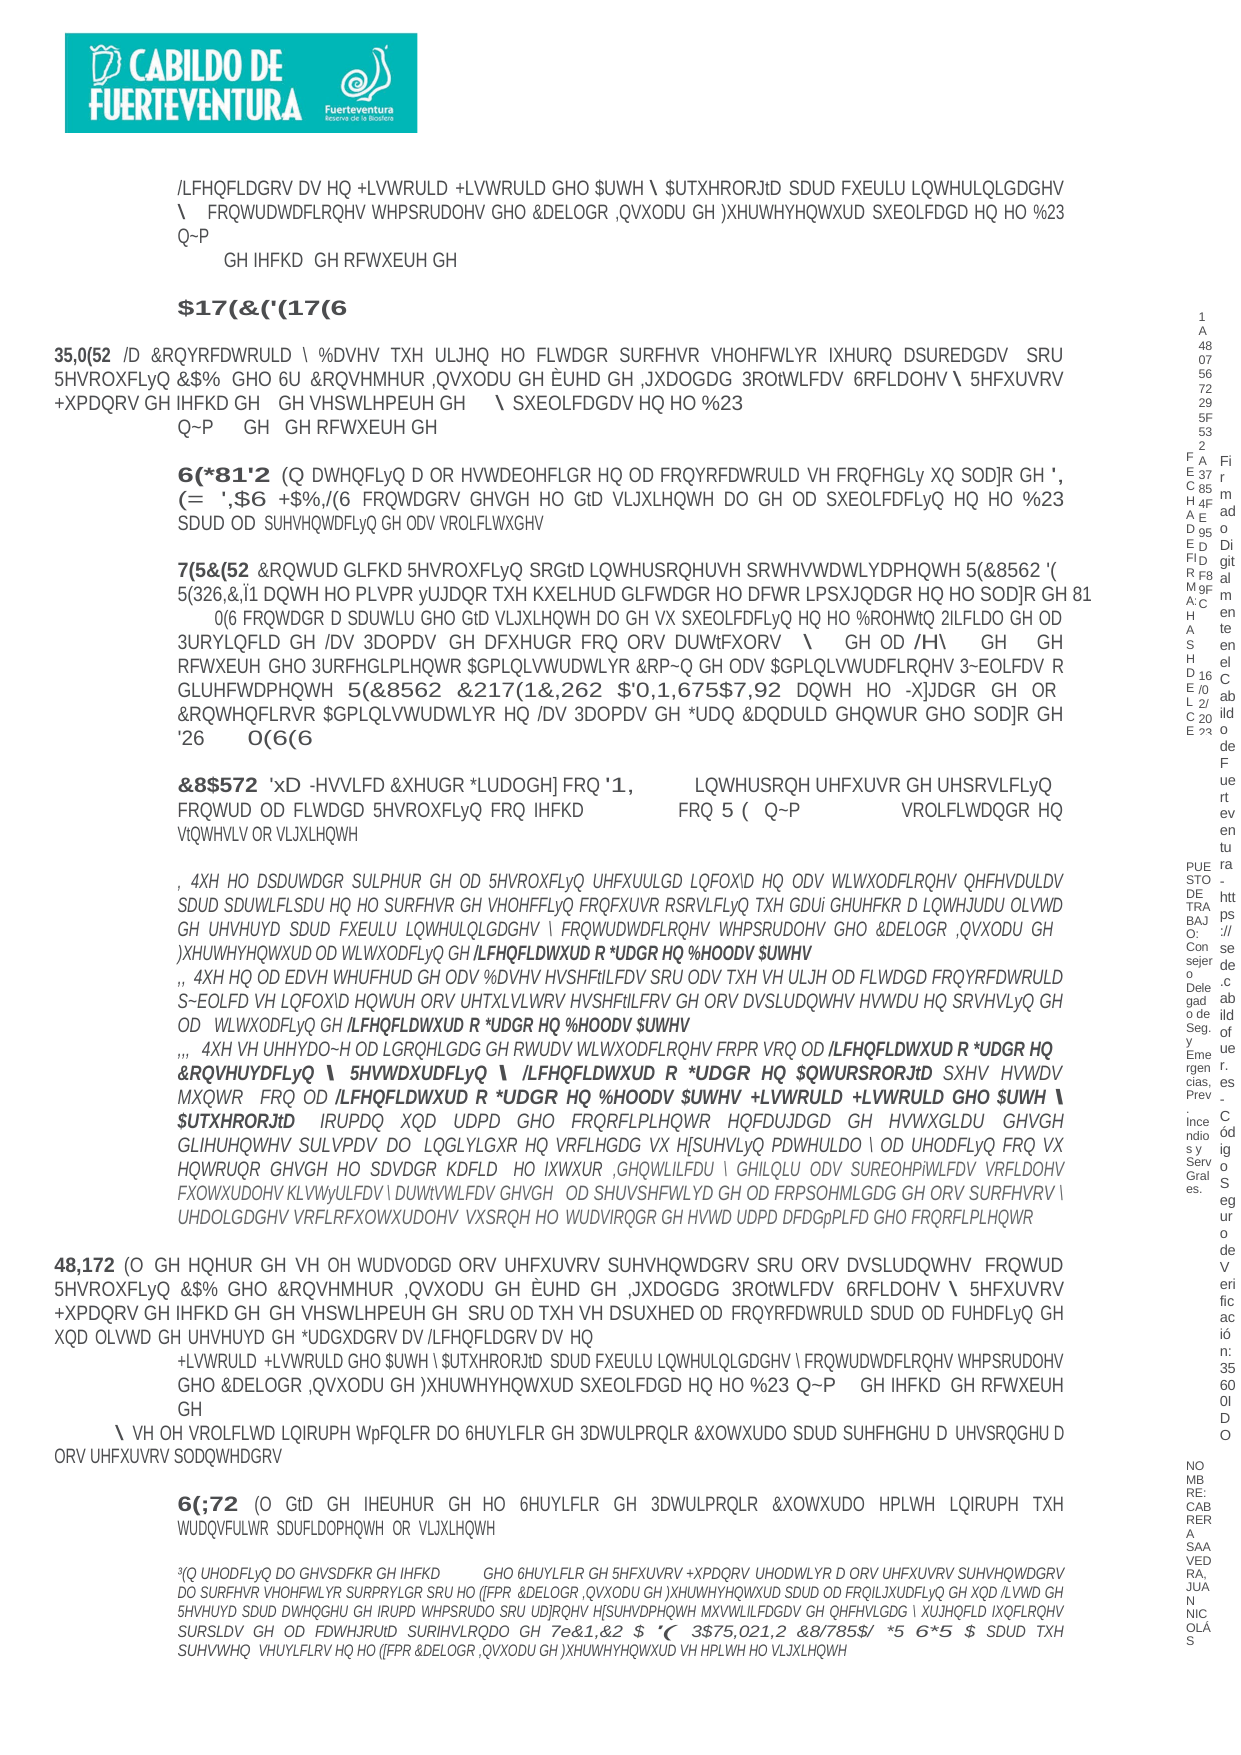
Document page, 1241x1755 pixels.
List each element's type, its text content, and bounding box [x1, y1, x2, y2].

text /LFHQFLDGRV DV HQ +LVWRULD +LVWRULD GHO $UWH \ $UTXHRORJtD SDUD FXEULU LQWHULQLGDGHV \ FRQWUDWDFLRQHV WHPSRUDOHV GHO &DELOGR ,QVXODU GH )XHUWHYHQWXUD SXEOLFDGD HQ HO %23 Q~P [177, 176, 1064, 248]
text 5(326,&,Ï1 DQWH HO PLVPR yUJDQR TXH KXELHUD GLFWDGR HO DFWR LPSXJQDGR HQ HO SOD]R GH 81 [177, 582, 1184, 606]
text FECHA DE FIRMA: HASH DEL CERTIFICADO: [1186, 450, 1200, 735]
subtitle 0(6 FRQWDGR D SDUWLU GHO GtD VLJXLHQWH DO GH VX SXEOLFDFLyQ HQ HO %ROHWtQ 2ILFLDO GH OD 3URYLQFLD GH /DV 3DOPDV GH DFXHUGR FRQ ORV DUWtFXORV \ GH OD /H\ GH GH RFWXEUH GHO 3URFHGLPLHQWR $GPLQLVWUDWLYR &RP~Q GH ODV $GPLQLVWUDFLRQHV 3~EOLFDV R GLUHFWDPHQWH 5(&8562 &217(1&,262 $'0,1,675$7,92 DQWH HO -X]JDGR GH OR [177, 606, 1064, 702]
text )XHUWHYHQWXUD OD WLWXODFLyQ GH /LFHQFLDWXUD R *UDGR HQ %HOODV $UWHV [177, 941, 1184, 965]
text Firmado Digitalmente en el Cabildo de Fuerteventura - https://sede.cabildofuer.es - Código Seguro de Verificación: 35600IDOC22051ABFBCB9F1B4299 [1219, 452, 1236, 1443]
text ,,, 4XH VH UHHYDO~H OD LGRQHLGDG GH RWUDV WLWXODFLRQHV FRPR VRQ OD /LFHQFLDWXUD R *UDGR HQ [177, 1037, 1184, 1061]
subtitle $17(&('(17(6 [177, 296, 1241, 609]
text +LVWRULD +LVWRULD GHO $UWH \ $UTXHRORJtD SDUD FXEULU LQWHULQLGDGHV \ FRQWUDWDFLRQHV WHPSRUDOHV GHO &DELOGR ,QVXODU GH )XHUWHYHQWXUD SXEOLFDGD HQ HO %23 Q~P GH IHFKD GH RFWXEUH GH [177, 1348, 1064, 1420]
subtitle \ VH OH VROLFLWD LQIRUPH WpFQLFR DO 6HUYLFLR GH 3DWULPRQLR &XOWXUDO SDUD SUHFHGHU D UHVSRQGHU D ORV UHFXUVRV SODQWHDGRV [54, 1420, 1064, 1468]
text 7(5&(52 &RQWUD GLFKD 5HVROXFLyQ SRGtD LQWHUSRQHUVH SRWHVWDWLYDPHQWH 5(&8562 '( [177, 558, 1184, 582]
subtitle 6(*81'2 (Q DWHQFLyQ D OR HVWDEOHFLGR HQ OD FRQYRFDWRULD VH FRQFHGLy XQ SOD]R GH ',(= ',$6 +$%,/(6 FRQWDGRV GHVGH HO GtD VLJXLHQWH DO GH OD SXEOLFDFLyQ HQ HO %23 SDUD OD SUHVHQWDFLyQ GH ODV VROLFLWXGHV [177, 462, 1064, 534]
text GH IHFKD GH RFWXEUH GH [177, 248, 1241, 272]
subtitle Q~P GH GH RFWXEUH GH [177, 415, 1196, 439]
text NOMBRE: [1186, 1460, 1213, 1500]
subtitle 35,0(52 /D &RQYRFDWRULD \ %DVHV TXH ULJHQ HO FLWDGR SURFHVR VHOHFWLYR IXHURQ DSUREDGDV SRU 5HVROXFLyQ &$% GHO 6U &RQVHMHUR ,QVXODU GH ÈUHD GH ,JXDOGDG 3ROtWLFDV 6RFLDOHV \ 5HFXUVRV +XPDQRV GH IHFKD GH GH VHSWLHPEUH GH \ SXEOLFDGDV HQ HO %23 [54, 343, 1064, 415]
text ³(Q UHODFLyQ DO GHVSDFKR GH IHFKD GHO 6HUYLFLR GH 5HFXUVRV +XPDQRV UHODWLYR D ORV UHFXUVRV SUHVHQWDGRV DO SURFHVR VHOHFWLYR SURPRYLGR SRU HO ([FPR &DELOGR ,QVXODU GH )XHUWHYHQWXUD SDUD OD FRQILJXUDFLyQ GH XQD /LVWD GH 5HVHUYD SDUD DWHQGHU GH IRUPD WHPSRUDO SRU UD]RQHV H[SUHVDPHQWH MXVWLILFDGDV GH QHFHVLGDG \ XUJHQFLD IXQFLRQHV SURSLDV GH OD FDWHJRUtD SURIHVLRQDO GH 7e&1,&2 $ '( 3$75,021,2 &8/785$/ *5 6*5 $ SDUD TXH SUHVWHQ VHUYLFLRV HQ HO ([FPR &DELOGR ,QVXODU GH )XHUWHYHQWXUD VH HPLWH HO VLJXLHQWH [177, 1564, 1064, 1660]
text &RQVHUYDFLyQ \ 5HVWDXUDFLyQ \ /LFHQFLDWXUD R *UDGR HQ $QWURSRORJtD SXHV HVWDV MXQWR FRQ OD /LFHQFLDWXUD R *UDGR HQ %HOODV $UWHV +LVWRULD +LVWRULD GHO $UWH \ $UTXHRORJtD IRUPDQ XQD UDPD GHO FRQRFLPLHQWR HQFDUJDGD GH HVWXGLDU GHVGH GLIHUHQWHV SULVPDV DO LQGLYLGXR HQ VRFLHGDG VX H[SUHVLyQ PDWHULDO \ OD UHODFLyQ FRQ VX HQWRUQR GHVGH HO SDVDGR KDFLD HO IXWXUR ,GHQWLILFDU \ GHILQLU ODV SUREOHPiWLFDV VRFLDOHV FXOWXUDOHV KLVWyULFDV \ DUWtVWLFDV GHVGH OD SHUVSHFWLYD GH OD FRPSOHMLGDG GH ORV SURFHVRV \ UHDOLGDGHV VRFLRFXOWXUDOHV VXSRQH HO WUDVIRQGR GH HVWD UDPD DFDGpPLFD GHO FRQRFLPLHQWR [177, 1061, 1064, 1229]
subtitle [1213, 415, 1241, 439]
subtitle [1184, 1460, 1213, 1694]
text Consejero Delegado de Seg. y Emergencias, Prev. Incendios y Serv Grales. [1186, 941, 1213, 1196]
text &8$572 'xD -HVVLFD &XHUGR *LUDOGH] FRQ '1, LQWHUSRQH UHFXUVR GH UHSRVLFLyQ [177, 773, 1217, 797]
subtitle 48,172 (O GH HQHUR GH VH OH WUDVODGD ORV UHFXUVRV SUHVHQWDGRV SRU ORV DVSLUDQWHV FRQWUD 5HVROXFLyQ &$% GHO &RQVHMHUR ,QVXODU GH ÈUHD GH ,JXDOGDG 3ROtWLFDV 6RFLDOHV \ 5HFXUVRV +XPDQRV GH IHFKD GH GH VHSWLHPEUH GH SRU OD TXH VH DSUXHED OD FRQYRFDWRULD SDUD OD FUHDFLyQ GH XQD OLVWD GH UHVHUYD GH *UDGXDGRV DV /LFHQFLDGRV DV HQ [54, 1253, 1064, 1348]
text , 4XH HO DSDUWDGR SULPHUR GH OD 5HVROXFLyQ UHFXUULGD LQFOX\D HQ ODV WLWXODFLRQHV QHFHVDULDV SDUD SDUWLFLSDU HQ HO SURFHVR GH VHOHFFLyQ FRQFXUVR RSRVLFLyQ TXH GDUi GHUHFKR D LQWHJUDU OLVWD GH UHVHUYD SDUD FXEULU LQWHULQLGDGHV \ FRQWUDWDFLRQHV WHPSRUDOHV GHO &DELOGR ,QVXODU GH [177, 869, 1064, 941]
text PUESTO DE TRABAJO: [1186, 860, 1213, 941]
text CABRERA SAAVEDRA, JUAN NICOLÁS [1186, 1500, 1213, 1648]
text 16/02/2023 [1198, 668, 1213, 735]
text FRQWUD OD FLWDGD 5HVROXFLyQ FRQ IHFKD FRQ 5 ( Q~P VROLFLWDQGR HQ VtQWHVLV OR VLJXLHQWH [177, 798, 1064, 846]
text &RQWHQFLRVR $GPLQLVWUDWLYR HQ /DV 3DOPDV GH *UDQ &DQDULD GHQWUR GHO SOD]R GH '26 0(6(6 [177, 702, 1064, 750]
text 1A48075672295F532A37854FE95DDF89FC6730CC [1198, 309, 1213, 609]
text ,, 4XH HQ OD EDVH WHUFHUD GH ODV %DVHV HVSHFtILFDV SRU ODV TXH VH ULJH OD FLWDGD FRQYRFDWRULD S~EOLFD VH LQFOX\D HQWUH ORV UHTXLVLWRV HVSHFtILFRV GH ORV DVSLUDQWHV HVWDU HQ SRVHVLyQ GH OD WLWXODFLyQ GH /LFHQFLDWXUD R *UDGR HQ %HOODV $UWHV [177, 965, 1064, 1037]
text 6(;72 (O GtD GH IHEUHUR GH HO 6HUYLFLR GH 3DWULPRQLR &XOWXUDO HPLWH LQIRUPH TXH WUDQVFULWR SDUFLDOPHQWH OR VLJXLHQWH [177, 1492, 1064, 1540]
text [1184, 860, 1213, 1287]
